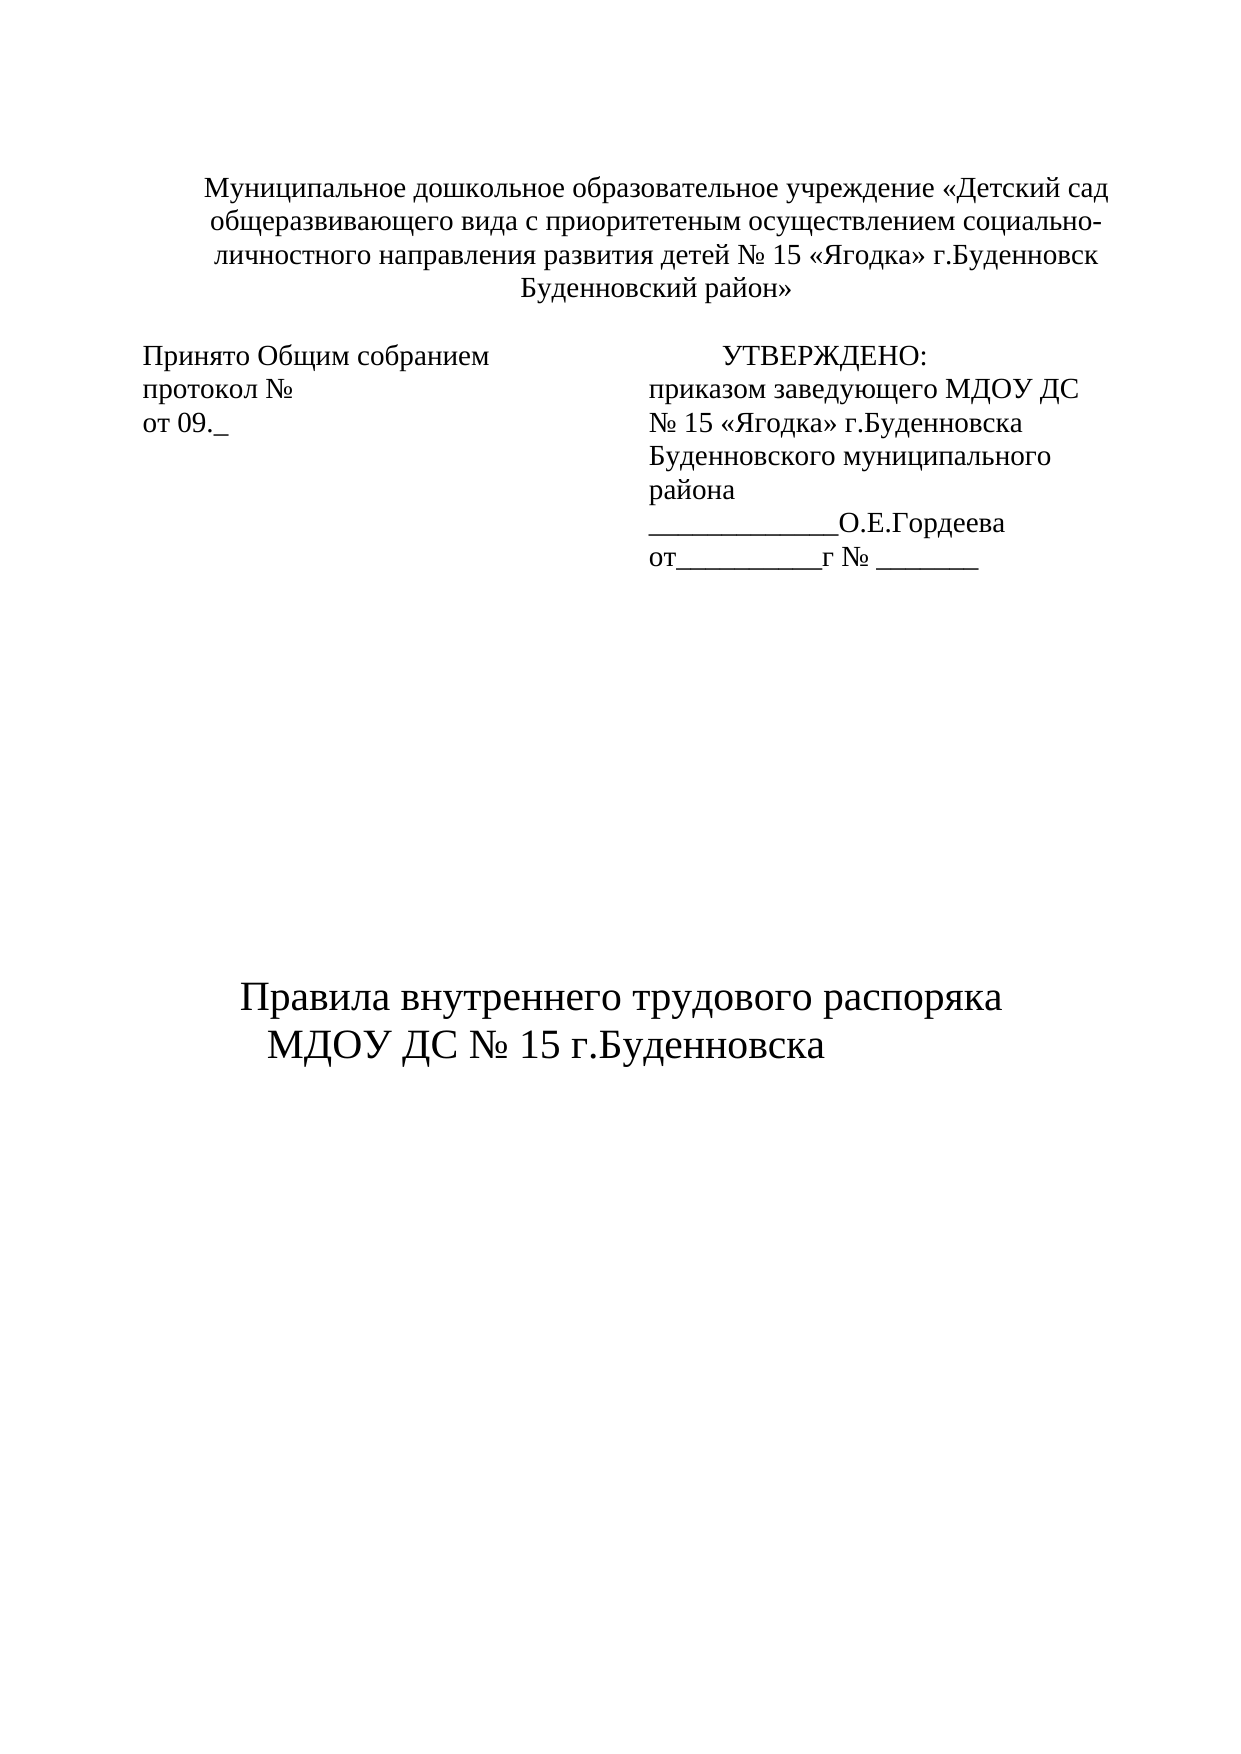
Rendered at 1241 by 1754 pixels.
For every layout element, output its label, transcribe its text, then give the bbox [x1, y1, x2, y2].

text МДОУ ДС № 15 г.Буденновска [131, 1020, 1181, 1068]
text Муниципальное дошкольное образовательное учреждение «Детский сад общеразвивающего вида с приоритетеным осуществлением социально-личностного направления развития детей № 15 «Ягодка» г.Буденновск Буденновский район» [131, 170, 1181, 304]
table_header Принято Общим собранием протокол № от 09._ [131, 338, 637, 593]
table_header УТВЕРЖДЕНО: приказом заведующего МДОУ ДС № 15 «Ягодка» г.Буденновска Буденновского муниципального района _____________О.Е.Гордеева от__________г № _______ [638, 338, 1106, 593]
text Правила внутреннего трудового распоряка [131, 972, 1181, 1020]
